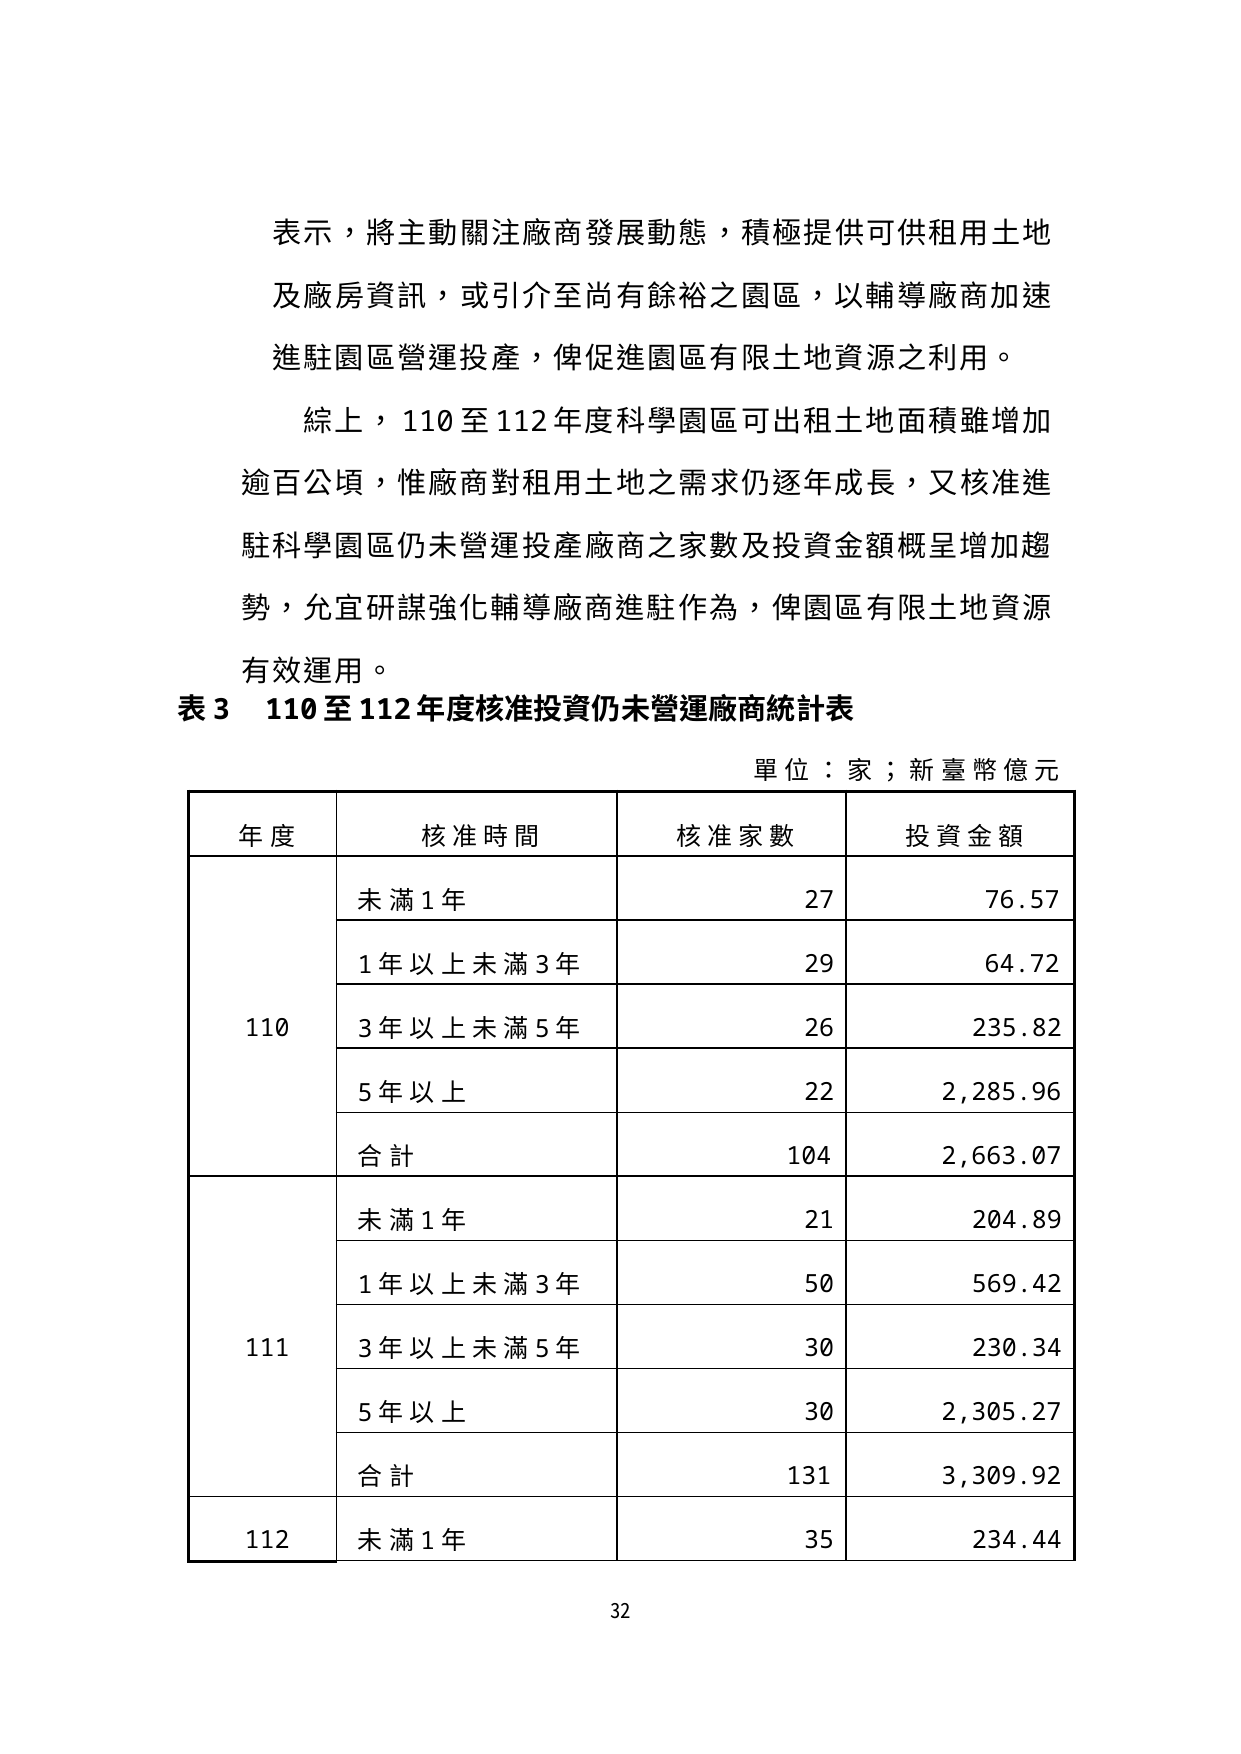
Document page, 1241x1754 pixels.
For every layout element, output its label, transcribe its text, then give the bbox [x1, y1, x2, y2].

table_cell 21 [618, 1177, 845, 1239]
table_cell 5年以上 [337, 1369, 616, 1432]
table_cell 234.44 [847, 1497, 1073, 1560]
table_cell 35 [618, 1497, 845, 1560]
table_cell 235.82 [847, 985, 1073, 1047]
table_cell 未滿1年 [337, 857, 616, 919]
table_cell 569.42 [847, 1241, 1073, 1303]
table_cell 22 [618, 1049, 845, 1111]
table_cell 合計 [337, 1433, 616, 1496]
table_cell 230.34 [847, 1305, 1073, 1368]
table_cell 50 [618, 1241, 845, 1303]
table_cell 131 [618, 1433, 845, 1496]
table_cell 204.89 [847, 1177, 1073, 1239]
table_cell 112 [190, 1497, 336, 1560]
table_header 核准家數 [618, 793, 845, 855]
table_cell 3,309.92 [847, 1433, 1073, 1496]
table_cell 2,285.96 [847, 1049, 1073, 1111]
table_cell 2,663.07 [847, 1113, 1073, 1175]
table_cell 27 [618, 857, 845, 919]
table_cell 64.72 [847, 921, 1073, 983]
table_cell 26 [618, 985, 845, 1047]
table_cell 110 [190, 857, 336, 1175]
table_header 投資金額 [847, 793, 1073, 855]
table_header 年度 [190, 793, 336, 855]
table_cell 5年以上 [337, 1049, 616, 1111]
text 單位：家；新臺幣億元 [177, 727, 1063, 789]
text 綜上，110至112年度科學園區可出租土地面積雖增加逾百公頃，惟廠商對租用土地之需求仍逐年成長，又核准進駐科學園區仍未營運投產廠商之家數及投資金額概呈增加趨勢，允宜研謀強化輔導廠商進駐作為，俾園區有限土地資源有效運用。 [236, 377, 1063, 689]
table_cell 2,305.27 [847, 1369, 1073, 1432]
table_header 核准時間 [337, 793, 616, 855]
table_cell 1年以上未滿3年 [337, 921, 616, 983]
table_cell 未滿1年 [337, 1497, 616, 1560]
text 表3 110至112年度核准投資仍未營運廠商統計表 [177, 689, 1063, 727]
table_cell 3年以上未滿5年 [337, 1305, 616, 1368]
table_cell 29 [618, 921, 845, 983]
table_cell 未滿1年 [337, 1177, 616, 1239]
table_cell 30 [618, 1369, 845, 1432]
table_cell 76.57 [847, 857, 1073, 919]
table_cell 合計 [337, 1113, 616, 1175]
table_cell 111 [190, 1177, 336, 1496]
table_cell 104 [618, 1113, 845, 1175]
table_cell 3年以上未滿5年 [337, 985, 616, 1047]
table_cell 30 [618, 1305, 845, 1368]
table_cell 1年以上未滿3年 [337, 1241, 616, 1303]
text 表示，將主動關注廠商發展動態，積極提供可供租用土地及廠房資訊，或引介至尚有餘裕之園區，以輔導廠商加速進駐園區營運投產，俾促進園區有限土地資源之利用。 [266, 189, 1063, 377]
